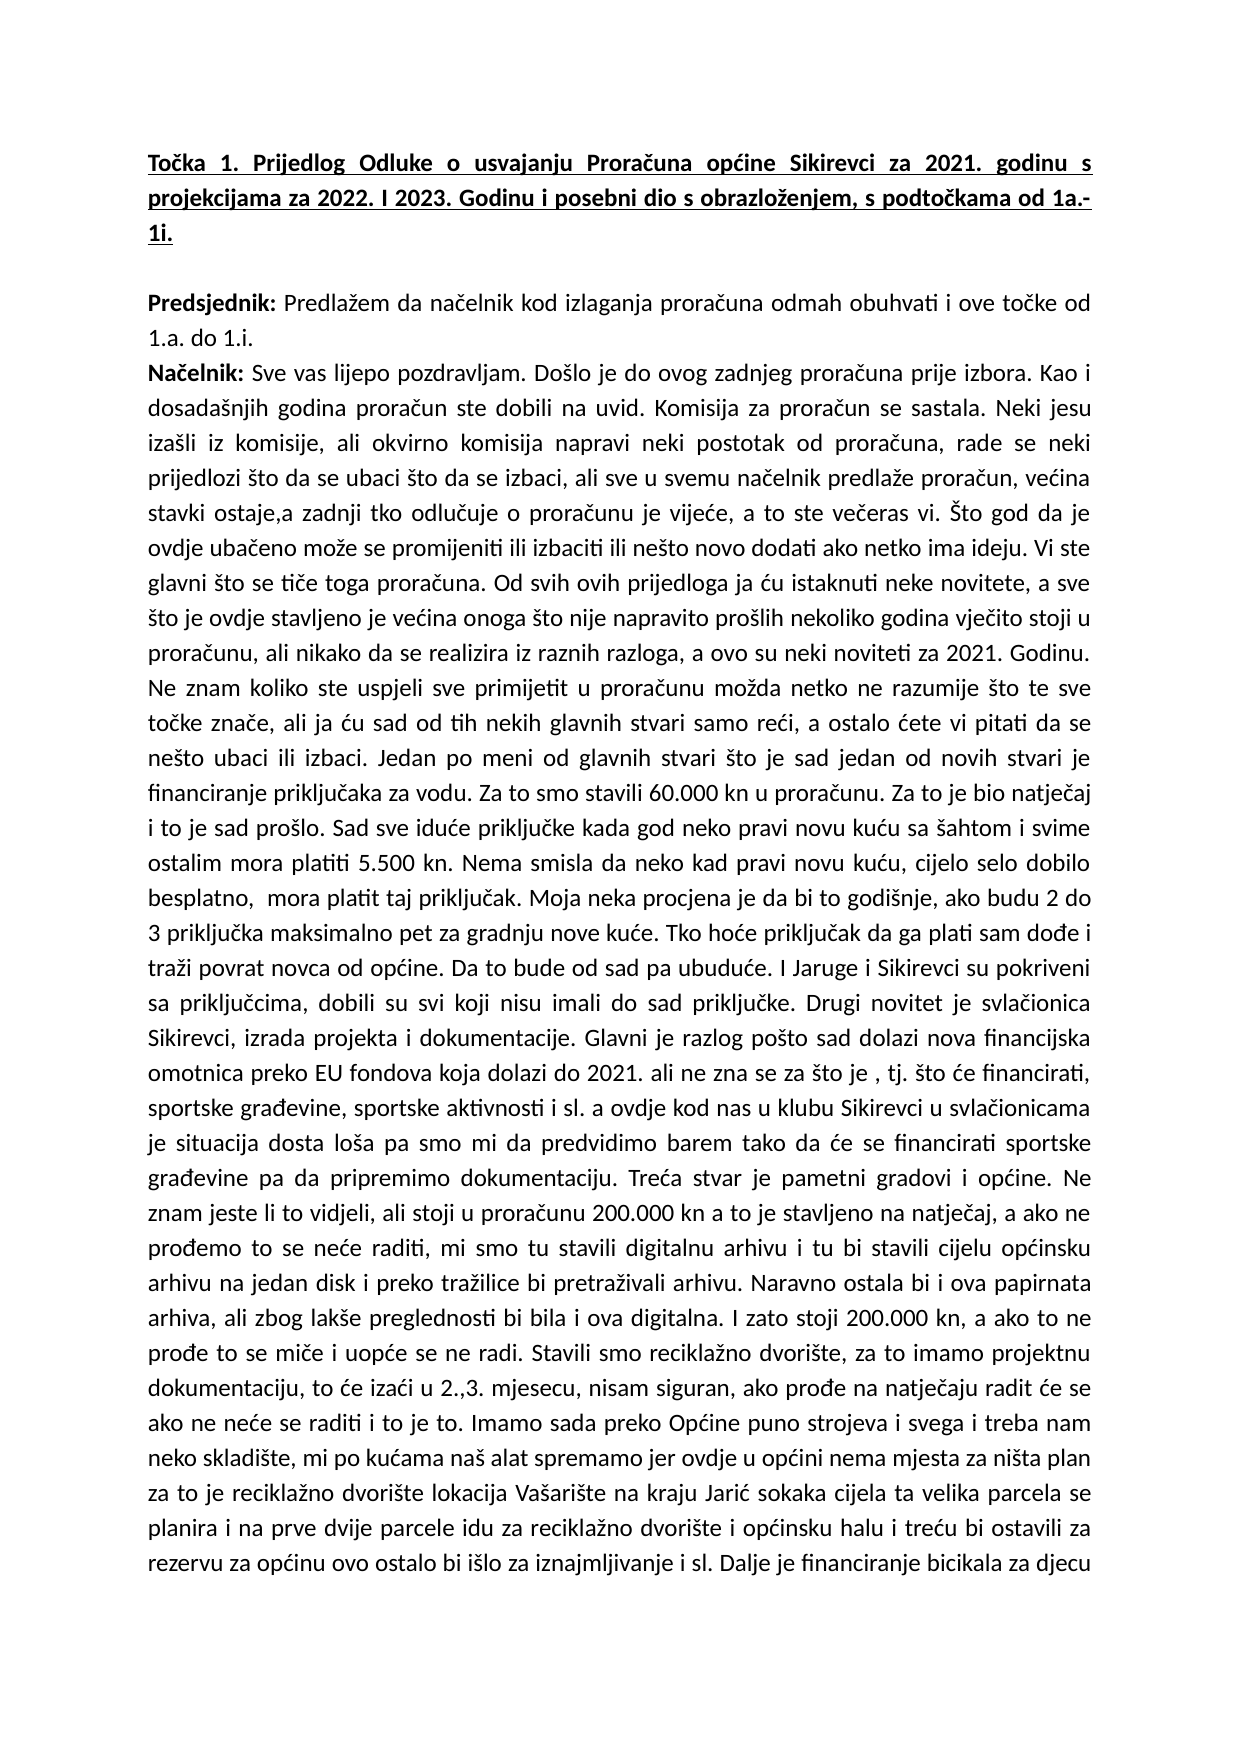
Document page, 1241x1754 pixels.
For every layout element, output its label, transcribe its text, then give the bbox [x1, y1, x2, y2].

text Točka 1. Prijedlog Odluke o usvajanju Proračuna općine Sikirevci za 2021. godinu s [148, 148, 1093, 174]
text Predsjednik: Predlažem da načelnik kod izlaganja proračuna odmah obuhvati i ove točke od 1.a. do 1.i. [148, 288, 1093, 353]
text projekcijama za 2022. I 2023. Godinu i posebni dio s obrazloženjem, s podtočkama od 1a.- 1i. [148, 175, 1093, 248]
text Načelnik: Sve vas lijepo pozdravljam. Došlo je do ovog zadnjeg proračuna prije izbora. Kao i dosadašnjih godina proračun ste dobili na uvid. Komisija za proračun se sastala. Neki jesu izašli iz komisije, ali okvirno komisija napravi neki postotak od proračuna, rade se neki prijedlozi što da se ubaci što da se izbaci, ali sve u svemu načelnik predlaže proračun, većina stavki ostaje,a zadnji tko odlučuje o proračunu je vijeće, a to ste večeras vi. Što god da je ovdje ubačeno može se promijeniti ili izbaciti ili nešto novo dodati ako netko ima ideju. Vi ste glavni što se tiče toga proračuna. Od svih ovih prijedloga ja ću istaknuti neke novitete, a sve što je ovdje stavljeno je većina onoga što nije napravito prošlih nekoliko godina vječito stoji u proračunu, ali nikako da se realizira iz raznih razloga, a ovo su neki noviteti za 2021. Godinu. Ne znam koliko ste uspjeli sve primijetit u proračunu možda netko ne razumije što te sve točke znače, ali ja ću sad od tih nekih glavnih stvari samo reći, a ostalo ćete vi pitati da se nešto ubaci ili izbaci. Jedan po meni od glavnih stvari što je sad jedan od novih stvari je financiranje priključaka za vodu. Za to smo stavili 60.000 kn u proračunu. Za to je bio natječaj i to je sad prošlo. Sad sve iduće priključke kada god neko pravi novu kuću sa šahtom i svime ostalim mora platiti 5.500 kn. Nema smisla da neko kad pravi novu kuću, cijelo selo dobilo besplatno, mora platit taj priključak. Moja neka procjena je da bi to godišnje, ako budu 2 do 3 priključka maksimalno pet za gradnju nove kuće. Tko hoće priključak da ga plati sam dođe i traži povrat novca od općine. Da to bude od sad pa ubuduće. I Jaruge i Sikirevci su pokriveni sa priključcima, dobili su svi koji nisu imali do sad priključke. Drugi novitet je svlačionica Sikirevci, izrada projekta i dokumentacije. Glavni je razlog pošto sad dolazi nova financijska omotnica preko EU fondova koja dolazi do 2021. ali ne zna se za što je , tj. što će financirati, sportske građevine, sportske aktivnosti i sl. a ovdje kod nas u klubu Sikirevci u svlačionicama je situacija dosta loša pa smo mi da predvidimo barem tako da će se financirati sportske građevine pa da pripremimo dokumentaciju. Treća stvar je pametni gradovi i općine. Ne znam jeste li to vidjeli, ali stoji u proračunu 200.000 kn a to je stavljeno na natječaj, a ako ne prođemo to se neće raditi, mi smo tu stavili digitalnu arhivu i tu bi stavili cijelu općinsku arhivu na jedan disk i preko tražilice bi pretraživali arhivu. Naravno ostala bi i ova papirnata arhiva, ali zbog lakše preglednosti bi bila i ova digitalna. I zato stoji 200.000 kn, a ako to ne prođe to se miče i uopće se ne radi. Stavili smo reciklažno dvorište, za to imamo projektnu dokumentaciju, to će izaći u 2.,3. mjesecu, nisam siguran, ako prođe na natječaju radit će se ako ne neće se raditi i to je to. Imamo sada preko Općine puno strojeva i svega i treba nam neko skladište, mi po kućama naš alat spremamo jer ovdje u općini nema mjesta za ništa plan za to je reciklažno dvorište lokacija Vašarište na kraju Jarić sokaka cijela ta velika parcela se planira i na prve dvije parcele idu za reciklažno dvorište i općinsku halu i treću bi ostavili za rezervu za općinu ovo ostalo bi išlo za iznajmljivanje i sl. Dalje je financiranje bicikala za djecu [148, 358, 1093, 1578]
